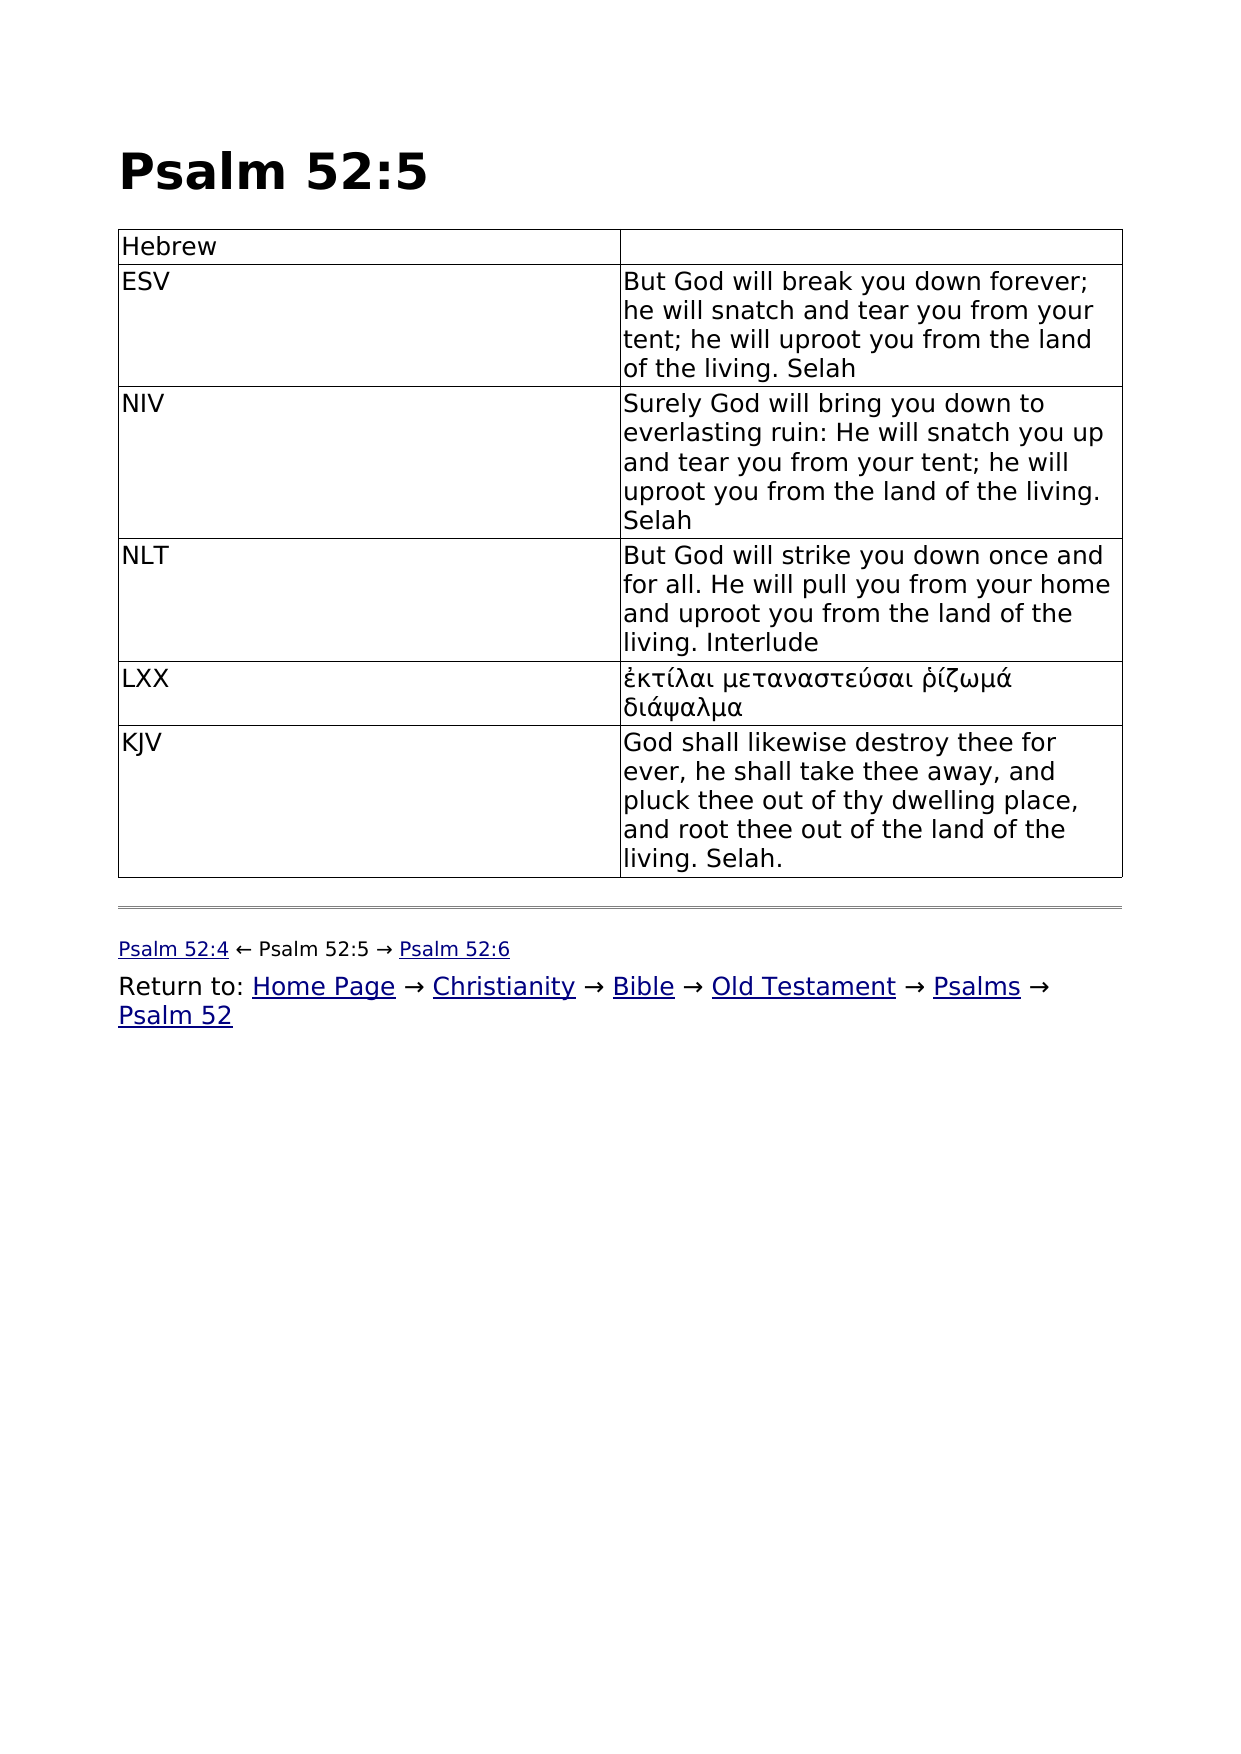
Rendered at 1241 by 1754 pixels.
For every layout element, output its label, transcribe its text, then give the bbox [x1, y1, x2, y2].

table_cell NIV [119, 387, 620, 538]
subtitle Psalm 52:5 [118, 143, 1122, 201]
table_header Hebrew [119, 230, 620, 264]
table_cell God shall likewise destroy thee for ever, he shall take thee away, and pluck thee out of thy dwelling place, and root thee out of the land of the living. Selah. [621, 726, 1122, 877]
text Return to: Home Page → Christianity → Bible → Old Testament → Psalms → Psalm 52 [118, 972, 1122, 1030]
table_cell NLT [119, 539, 620, 661]
table_cell KJV [119, 726, 620, 877]
table_cell Surely God will bring you down to everlasting ruin: He will snatch you up and tear you from your tent; he will uproot you from the land of the living. Selah [621, 387, 1122, 538]
text Psalm 52:4 ← Psalm 52:5 → Psalm 52:6 [118, 938, 1122, 972]
table_cell LXX [119, 662, 620, 725]
table_cell But God will break you down forever; he will snatch and tear you from your tent; he will uproot you from the land of the living. Selah [621, 265, 1122, 386]
table_cell ἐκτίλαι μεταναστεύσαι ῥίζωμά διάψαλμα [621, 662, 1122, 725]
table_header [621, 230, 1122, 264]
table_cell But God will strike you down once and for all. He will pull you from your home and uproot you from the land of the living. Interlude [621, 539, 1122, 661]
table_cell ESV [119, 265, 620, 386]
